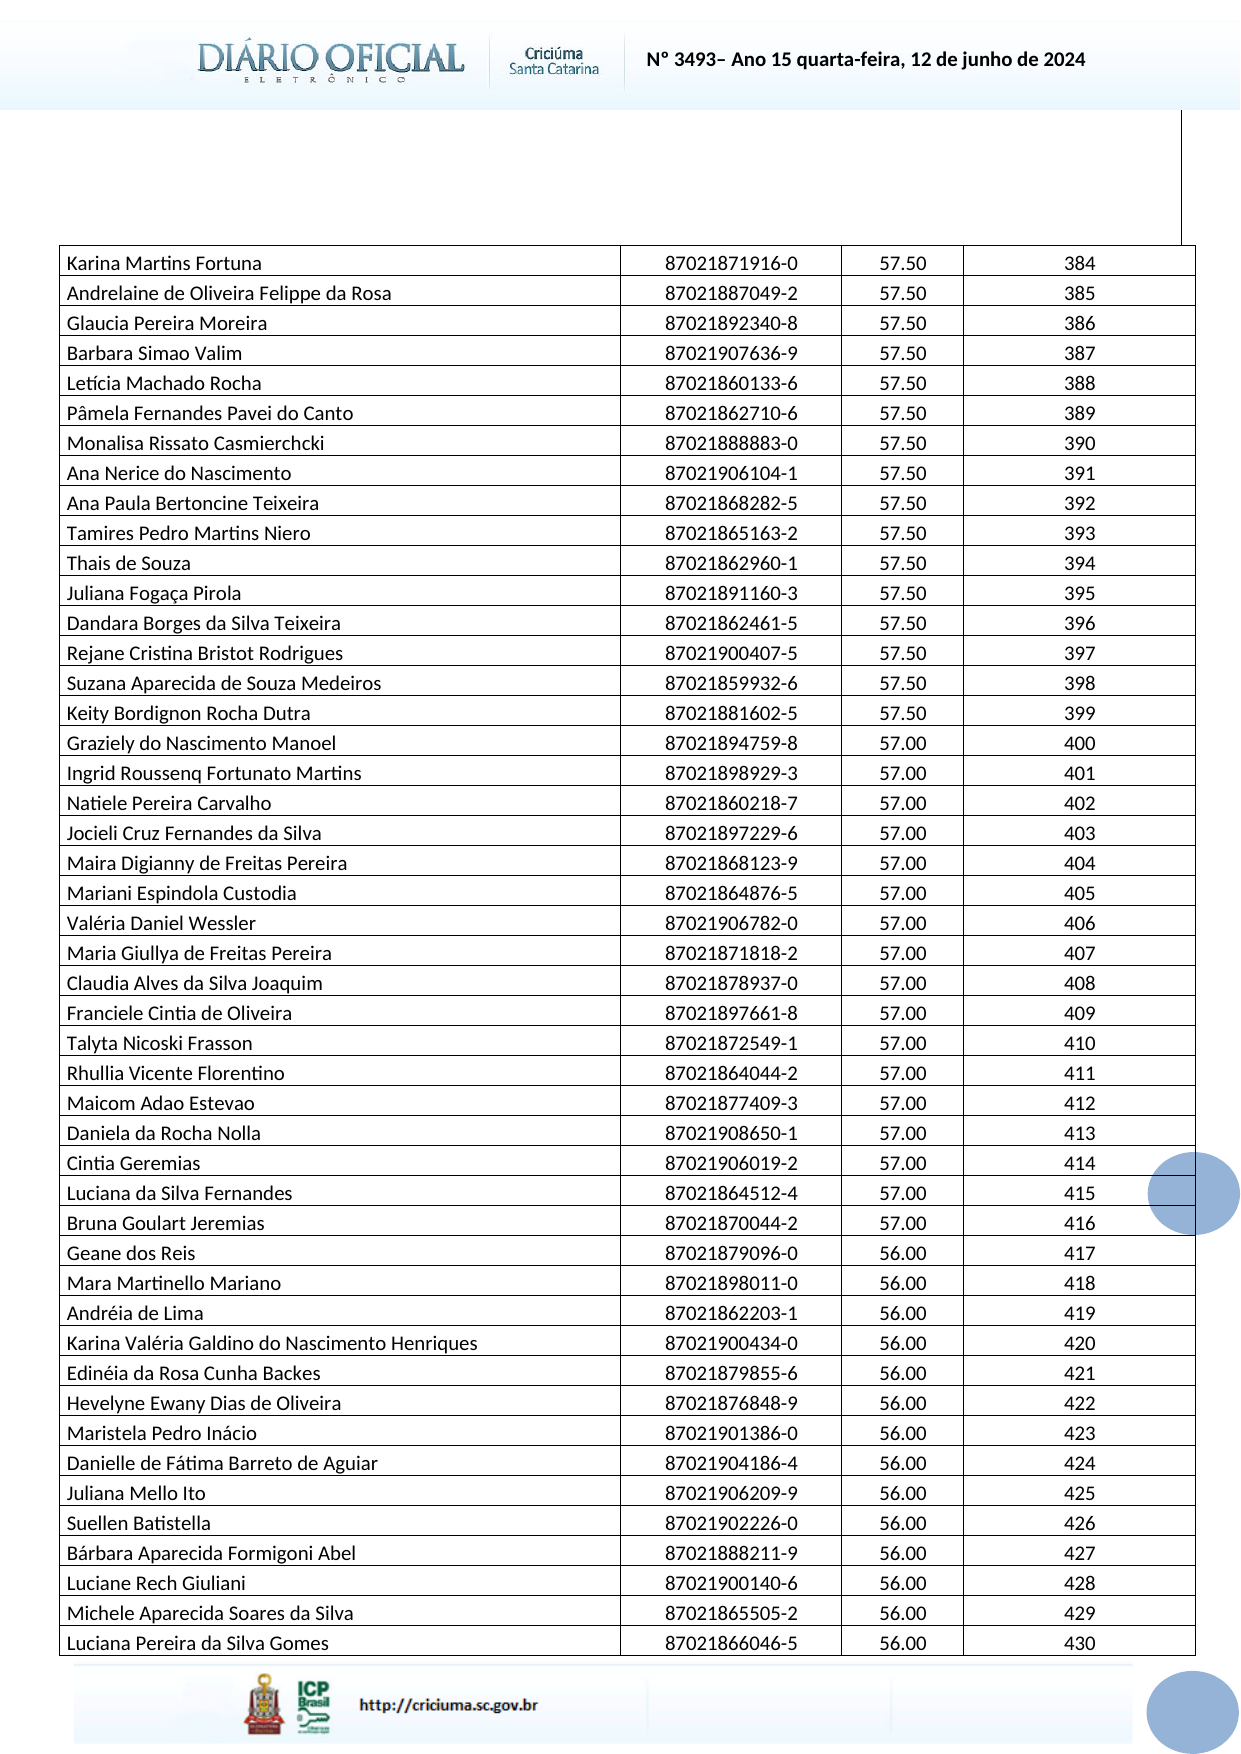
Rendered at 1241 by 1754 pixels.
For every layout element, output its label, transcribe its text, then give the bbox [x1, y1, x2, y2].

table_cell 402 [964, 786, 1195, 815]
table_cell Claudia Alves da Silva Joaquim [60, 966, 620, 995]
table_cell 425 [964, 1476, 1195, 1505]
table_cell 397 [964, 636, 1195, 665]
table_cell Keity Bordignon Rocha Dutra [60, 696, 620, 725]
table_cell 427 [964, 1536, 1195, 1565]
table_cell 87021872549-1 [621, 1026, 841, 1055]
table_cell 56.00 [842, 1506, 963, 1535]
table_cell 56.00 [842, 1566, 963, 1595]
table_cell 57.50 [842, 576, 963, 605]
table_cell Edinéia da Rosa Cunha Backes [60, 1356, 620, 1385]
table_cell Monalisa Rissato Casmierchcki [60, 426, 620, 455]
table_cell 87021865505-2 [621, 1596, 841, 1625]
table_cell Cintia Geremias [60, 1146, 620, 1175]
table_cell 409 [964, 996, 1195, 1025]
table_cell 57.00 [842, 1116, 963, 1145]
table_cell 403 [964, 816, 1195, 845]
table_cell 57.50 [842, 666, 963, 695]
table_cell 87021859932-6 [621, 666, 841, 695]
table_cell 56.00 [842, 1266, 963, 1295]
table_cell 57.00 [842, 1086, 963, 1115]
table_cell 56.00 [842, 1356, 963, 1385]
table_cell 87021900140-6 [621, 1566, 841, 1595]
table_cell Andréia de Lima [60, 1296, 620, 1325]
table_cell 87021864876-5 [621, 876, 841, 905]
table_cell 87021878937-0 [621, 966, 841, 995]
table_cell 87021908650-1 [621, 1116, 841, 1145]
table_cell 391 [964, 456, 1195, 485]
table_cell 414 [964, 1146, 1195, 1175]
table_cell 57.00 [842, 876, 963, 905]
table_cell 87021865163-2 [621, 516, 841, 545]
table_cell 399 [964, 696, 1195, 725]
table_cell Ingrid Roussenq Fortunato Martins [60, 756, 620, 785]
table_cell 57.00 [842, 756, 963, 785]
table_cell Rhullia Vicente Florentino [60, 1056, 620, 1085]
table_cell 87021888211-9 [621, 1536, 841, 1565]
table_cell 56.00 [842, 1476, 963, 1505]
table_cell Mara Martinello Mariano [60, 1266, 620, 1295]
table_cell 56.00 [842, 1536, 963, 1565]
table_cell 56.00 [842, 1446, 963, 1475]
table_cell 87021906209-9 [621, 1476, 841, 1505]
table_cell 87021892340-8 [621, 306, 841, 335]
table_cell 420 [964, 1326, 1195, 1355]
table_cell 87021879855-6 [621, 1356, 841, 1385]
table_cell Bárbara Aparecida Formigoni Abel [60, 1536, 620, 1565]
table_cell 57.00 [842, 846, 963, 875]
table_cell Jocieli Cruz Fernandes da Silva [60, 816, 620, 845]
table_cell Luciane Rech Giuliani [60, 1566, 620, 1595]
table_cell 87021862710-6 [621, 396, 841, 425]
table_cell 57.50 [842, 276, 963, 305]
table_cell 57.50 [842, 306, 963, 335]
table_cell 384 [964, 246, 1195, 275]
table_cell 87021877409-3 [621, 1086, 841, 1115]
table_cell 87021888883-0 [621, 426, 841, 455]
table_cell 87021862203-1 [621, 1296, 841, 1325]
table_cell 57.00 [842, 996, 963, 1025]
table_cell 57.50 [842, 516, 963, 545]
table_cell 430 [964, 1626, 1195, 1655]
table_cell 392 [964, 486, 1195, 515]
table_cell 423 [964, 1416, 1195, 1445]
table_cell Luciana da Silva Fernandes [60, 1176, 620, 1205]
table_cell 57.50 [842, 366, 963, 395]
table_cell 57.00 [842, 1026, 963, 1055]
table_cell 390 [964, 426, 1195, 455]
table_cell 87021894759-8 [621, 726, 841, 755]
table_cell 394 [964, 546, 1195, 575]
table_cell Daniela da Rocha Nolla [60, 1116, 620, 1145]
table_cell 87021904186-4 [621, 1446, 841, 1475]
table_cell Danielle de Fátima Barreto de Aguiar [60, 1446, 620, 1475]
table_cell 388 [964, 366, 1195, 395]
table_cell 413 [964, 1116, 1195, 1145]
table_cell 398 [964, 666, 1195, 695]
table_cell 400 [964, 726, 1195, 755]
table_cell 426 [964, 1506, 1195, 1535]
table_cell 422 [964, 1386, 1195, 1415]
table_cell 56.00 [842, 1596, 963, 1625]
table_cell 57.00 [842, 966, 963, 995]
table_cell 405 [964, 876, 1195, 905]
table_cell 404 [964, 846, 1195, 875]
table_cell 87021902226-0 [621, 1506, 841, 1535]
table_cell 57.50 [842, 336, 963, 365]
table_cell 56.00 [842, 1326, 963, 1355]
table_cell 87021887049-2 [621, 276, 841, 305]
table_cell 410 [964, 1026, 1195, 1055]
table_cell 56.00 [842, 1416, 963, 1445]
table_cell 87021862461-5 [621, 606, 841, 635]
table_cell 87021881602-5 [621, 696, 841, 725]
table_cell 389 [964, 396, 1195, 425]
table_cell 87021868282-5 [621, 486, 841, 515]
table_cell Ana Paula Bertoncine Teixeira [60, 486, 620, 515]
table_cell Letícia Machado Rocha [60, 366, 620, 395]
table_cell 57.00 [842, 936, 963, 965]
table_cell 415 [964, 1176, 1151, 1205]
table_cell Maicom Adao Estevao [60, 1086, 620, 1115]
table_cell Geane dos Reis [60, 1236, 620, 1265]
table_cell Pâmela Fernandes Pavei do Canto [60, 396, 620, 425]
table_cell 416 [964, 1206, 1183, 1235]
table_cell Juliana Mello Ito [60, 1476, 620, 1505]
table_cell 57.50 [842, 606, 963, 635]
table_cell 386 [964, 306, 1195, 335]
table_cell 87021897661-8 [621, 996, 841, 1025]
table_cell 412 [964, 1086, 1195, 1115]
table_cell Suzana Aparecida de Souza Medeiros [60, 666, 620, 695]
table_cell Ana Nerice do Nascimento [60, 456, 620, 485]
table_cell Valéria Daniel Wessler [60, 906, 620, 935]
table_cell 57.50 [842, 426, 963, 455]
table_cell 57.00 [842, 1146, 963, 1175]
table_cell 87021906019-2 [621, 1146, 841, 1175]
table_cell Suellen Batistella [60, 1506, 620, 1535]
table_cell 87021870044-2 [621, 1206, 841, 1235]
table_cell 87021860133-6 [621, 366, 841, 395]
table_cell Karina Martins Fortuna [60, 246, 620, 275]
table_cell Karina Valéria Galdino do Nascimento Henriques [60, 1326, 620, 1355]
table_cell Franciele Cintia de Oliveira [60, 996, 620, 1025]
table_cell Andrelaine de Oliveira Felippe da Rosa [60, 276, 620, 305]
table_cell 87021900407-5 [621, 636, 841, 665]
table_cell 396 [964, 606, 1195, 635]
table_cell 56.00 [842, 1386, 963, 1415]
table_cell 87021879096-0 [621, 1236, 841, 1265]
table_cell 87021860218-7 [621, 786, 841, 815]
table_cell 406 [964, 906, 1195, 935]
table_cell Maristela Pedro Inácio [60, 1416, 620, 1445]
table_cell 424 [964, 1446, 1195, 1475]
table_cell 395 [964, 576, 1195, 605]
table_cell Maira Digianny de Freitas Pereira [60, 846, 620, 875]
table_cell Hevelyne Ewany Dias de Oliveira [60, 1386, 620, 1415]
table_cell 57.50 [842, 246, 963, 275]
table_cell Talyta Nicoski Frasson [60, 1026, 620, 1055]
table_cell 408 [964, 966, 1195, 995]
table_cell 419 [964, 1296, 1195, 1325]
table_cell 57.50 [842, 636, 963, 665]
table_cell 87021891160-3 [621, 576, 841, 605]
table_cell 87021866046-5 [621, 1626, 841, 1655]
table_cell Mariani Espindola Custodia [60, 876, 620, 905]
table_cell Natiele Pereira Carvalho [60, 786, 620, 815]
table_cell 393 [964, 516, 1195, 545]
table_cell 385 [964, 276, 1195, 305]
table_cell 421 [964, 1356, 1195, 1385]
table_cell 407 [964, 936, 1195, 965]
table_cell 87021906782-0 [621, 906, 841, 935]
table_cell Graziely do Nascimento Manoel [60, 726, 620, 755]
table_cell 57.50 [842, 696, 963, 725]
table_cell 57.00 [842, 906, 963, 935]
table_cell 87021876848-9 [621, 1386, 841, 1415]
table_cell 57.00 [842, 786, 963, 815]
table_cell 57.00 [842, 816, 963, 845]
table_cell Juliana Fogaça Pirola [60, 576, 620, 605]
table_cell 87021897229-6 [621, 816, 841, 845]
table_cell Bruna Goulart Jeremias [60, 1206, 620, 1235]
table_cell 87021868123-9 [621, 846, 841, 875]
table_cell 428 [964, 1566, 1195, 1595]
table_cell 87021871818-2 [621, 936, 841, 965]
table_cell 57.00 [842, 1056, 963, 1085]
table_cell Michele Aparecida Soares da Silva [60, 1596, 620, 1625]
table_cell Glaucia Pereira Moreira [60, 306, 620, 335]
table_cell 56.00 [842, 1296, 963, 1325]
table_cell 57.00 [842, 1206, 963, 1235]
table_cell 87021901386-0 [621, 1416, 841, 1445]
table_cell 57.50 [842, 456, 963, 485]
table_cell 87021898011-0 [621, 1266, 841, 1295]
table_cell 87021862960-1 [621, 546, 841, 575]
table_cell 87021871916-0 [621, 246, 841, 275]
table_cell 417 [964, 1236, 1195, 1265]
table_cell Barbara Simao Valim [60, 336, 620, 365]
table_cell 57.00 [842, 726, 963, 755]
table_cell 57.00 [842, 1176, 963, 1205]
table_cell 401 [964, 756, 1195, 785]
table_cell 56.00 [842, 1626, 963, 1655]
table_cell 87021864044-2 [621, 1056, 841, 1085]
table_cell Luciana Pereira da Silva Gomes [60, 1626, 620, 1655]
table_cell 87021864512-4 [621, 1176, 841, 1205]
table_cell 57.50 [842, 546, 963, 575]
table_cell 387 [964, 336, 1195, 365]
table_cell Tamires Pedro Martins Niero [60, 516, 620, 545]
table_cell Dandara Borges da Silva Teixeira [60, 606, 620, 635]
table_cell 418 [964, 1266, 1195, 1295]
table_cell 57.50 [842, 486, 963, 515]
table_cell 411 [964, 1056, 1195, 1085]
table_cell 429 [964, 1596, 1195, 1625]
table_cell 87021898929-3 [621, 756, 841, 785]
table_cell Rejane Cristina Bristot Rodrigues [60, 636, 620, 665]
table_cell 87021900434-0 [621, 1326, 841, 1355]
table_cell 87021907636-9 [621, 336, 841, 365]
table_cell Thais de Souza [60, 546, 620, 575]
table_cell 56.00 [842, 1236, 963, 1265]
table_cell 87021906104-1 [621, 456, 841, 485]
table_cell Maria Giullya de Freitas Pereira [60, 936, 620, 965]
table_cell 57.50 [842, 396, 963, 425]
